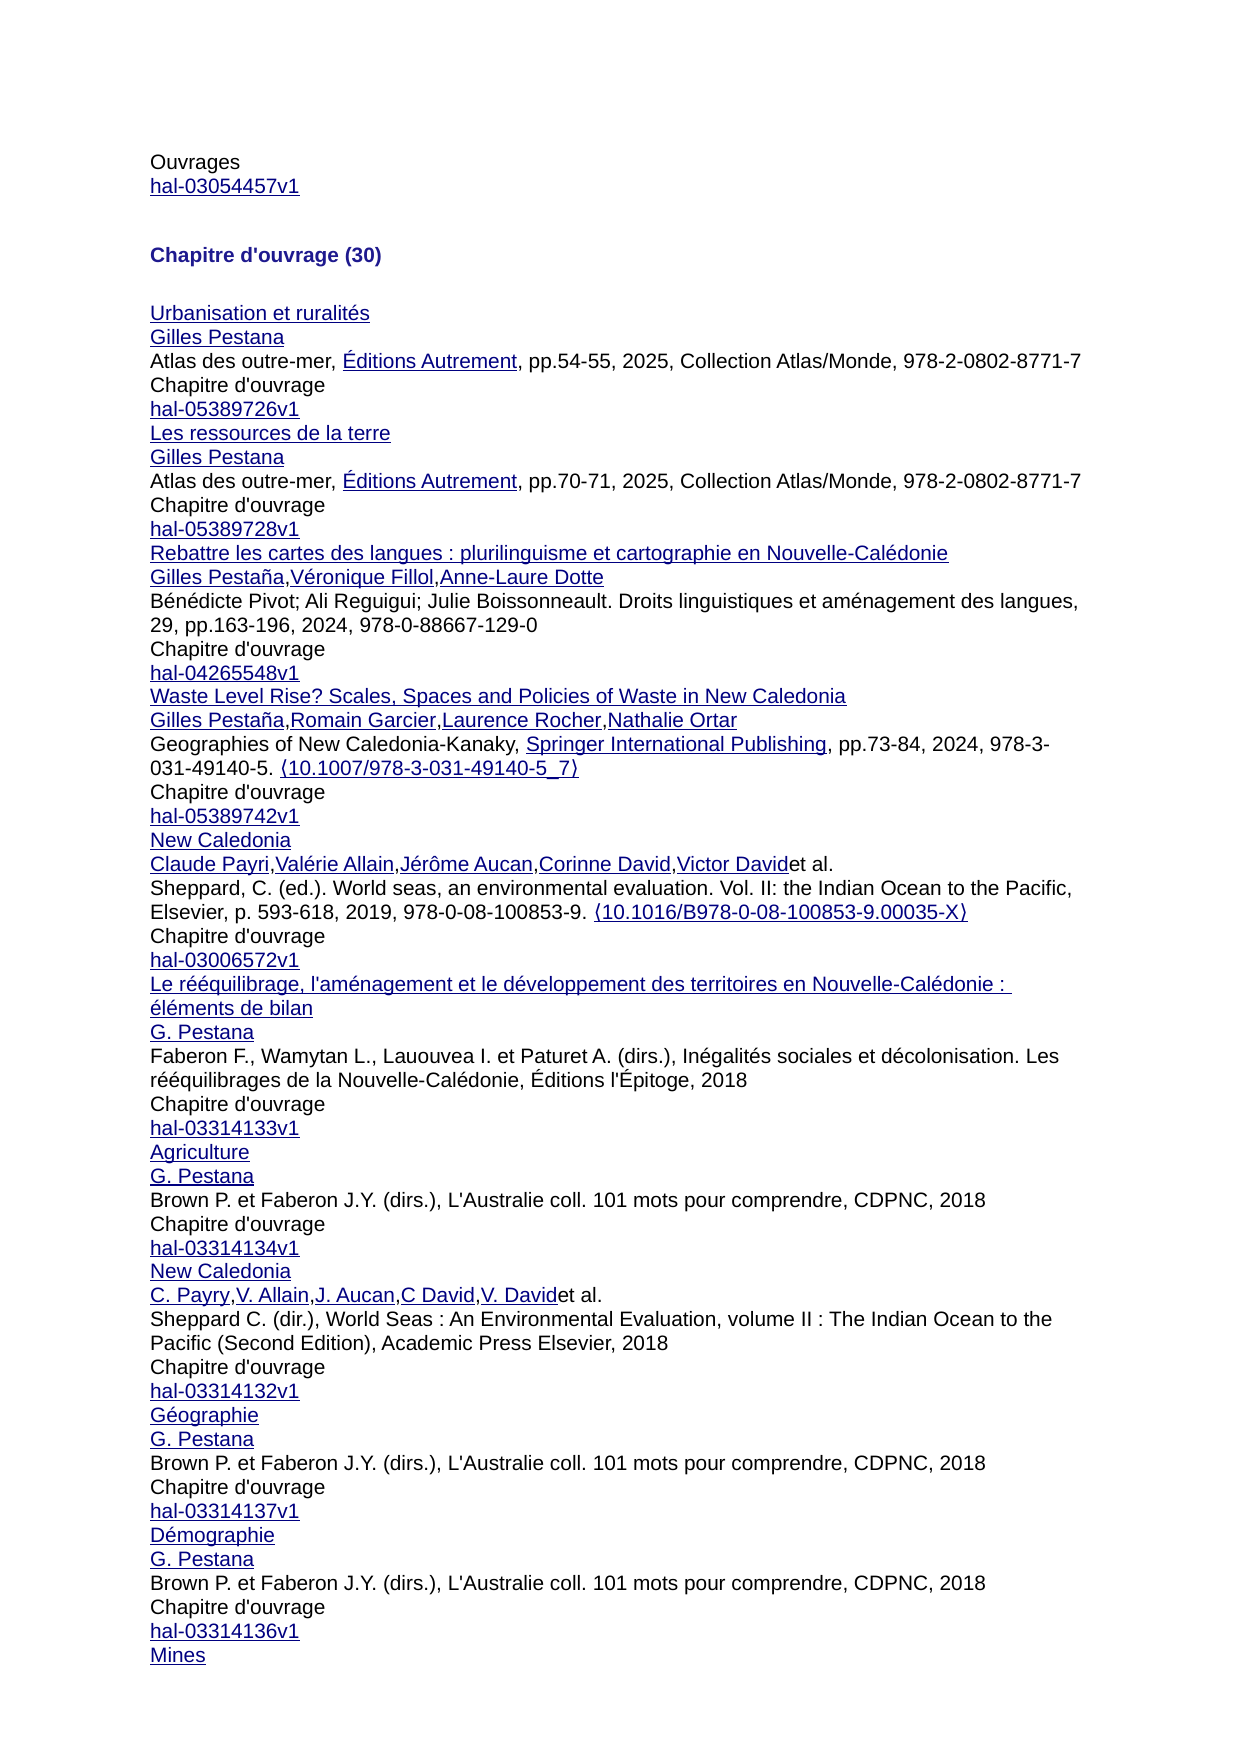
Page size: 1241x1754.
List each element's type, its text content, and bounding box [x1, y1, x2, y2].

table_header Urbanisation et ruralités Gilles Pestana Atlas des outre-mer, Éditions Autrement, pp.54-55, 2025, Collection Atlas/Monde, 978-2-0802-8771-7 Chapitre d'ouvrage hal-05389726v1 [150, 301, 1090, 421]
table_cell Géographie G. Pestana Brown P. et Faberon J.Y. (dirs.), L'Australie coll. 101 mots pour comprendre, CDPNC, 2018 Chapitre d'ouvrage hal-03314137v1 [150, 1403, 1090, 1523]
table_cell Ouvrages hal-03054457v1 [150, 150, 1090, 198]
subtitle Chapitre d'ouvrage (30) [150, 243, 1090, 267]
table_cell Rebattre les cartes des langues : plurilinguisme et cartographie en Nouvelle-Calédonie Gilles Pestaña,Véronique Fillol,Anne-Laure Dotte Bénédicte Pivot; Ali Reguigui; Julie Boissonneault. Droits linguistiques et aménagement des langues, 29, pp.163-196, 2024, 978-0-88667-129-0 Chapitre d'ouvrage hal-04265548v1 [150, 541, 1090, 684]
table_cell Démographie G. Pestana Brown P. et Faberon J.Y. (dirs.), L'Australie coll. 101 mots pour comprendre, CDPNC, 2018 Chapitre d'ouvrage hal-03314136v1 [150, 1523, 1090, 1643]
table_cell Agriculture G. Pestana Brown P. et Faberon J.Y. (dirs.), L'Australie coll. 101 mots pour comprendre, CDPNC, 2018 Chapitre d'ouvrage hal-03314134v1 [150, 1140, 1090, 1259]
table_cell Mines [150, 1643, 1090, 1667]
table_cell New Caledonia Claude Payri,Valérie Allain,Jérôme Aucan,Corinne David,Victor Davidet al. Sheppard, C. (ed.). World seas, an environmental evaluation. Vol. II: the Indian Ocean to the Pacific, Elsevier, p. 593-618, 2019, 978-0-08-100853-9. ⟨10.1016/B978-0-08-100853-9.00035-X⟩ Chapitre d'ouvrage hal-03006572v1 [150, 828, 1090, 972]
table_cell New Caledonia C. Payry,V. Allain,J. Aucan,C David,V. Davidet al. Sheppard C. (dir.), World Seas : An Environmental Evaluation, volume II : The Indian Ocean to the Pacific (Second Edition), Academic Press Elsevier, 2018 Chapitre d'ouvrage hal-03314132v1 [150, 1259, 1090, 1403]
table_cell Le rééquilibrage, l'aménagement et le développement des territoires en Nouvelle-Calédonie : éléments de bilan G. Pestana Faberon F., Wamytan L., Lauouvea I. et Paturet A. (dirs.), Inégalités sociales et décolonisation. Les rééquilibrages de la Nouvelle-Calédonie, Éditions l'Épitoge, 2018 Chapitre d'ouvrage hal-03314133v1 [150, 972, 1090, 1139]
table_cell Waste Level Rise? Scales, Spaces and Policies of Waste in New Caledonia Gilles Pestaña,Romain Garcier,Laurence Rocher,Nathalie Ortar Geographies of New Caledonia-Kanaky, Springer International Publishing, pp.73-84, 2024, 978-3-031-49140-5. ⟨10.1007/978-3-031-49140-5_7⟩ Chapitre d'ouvrage hal-05389742v1 [150, 684, 1090, 828]
table_cell Les ressources de la terre Gilles Pestana Atlas des outre-mer, Éditions Autrement, pp.70-71, 2025, Collection Atlas/Monde, 978-2-0802-8771-7 Chapitre d'ouvrage hal-05389728v1 [150, 421, 1090, 541]
